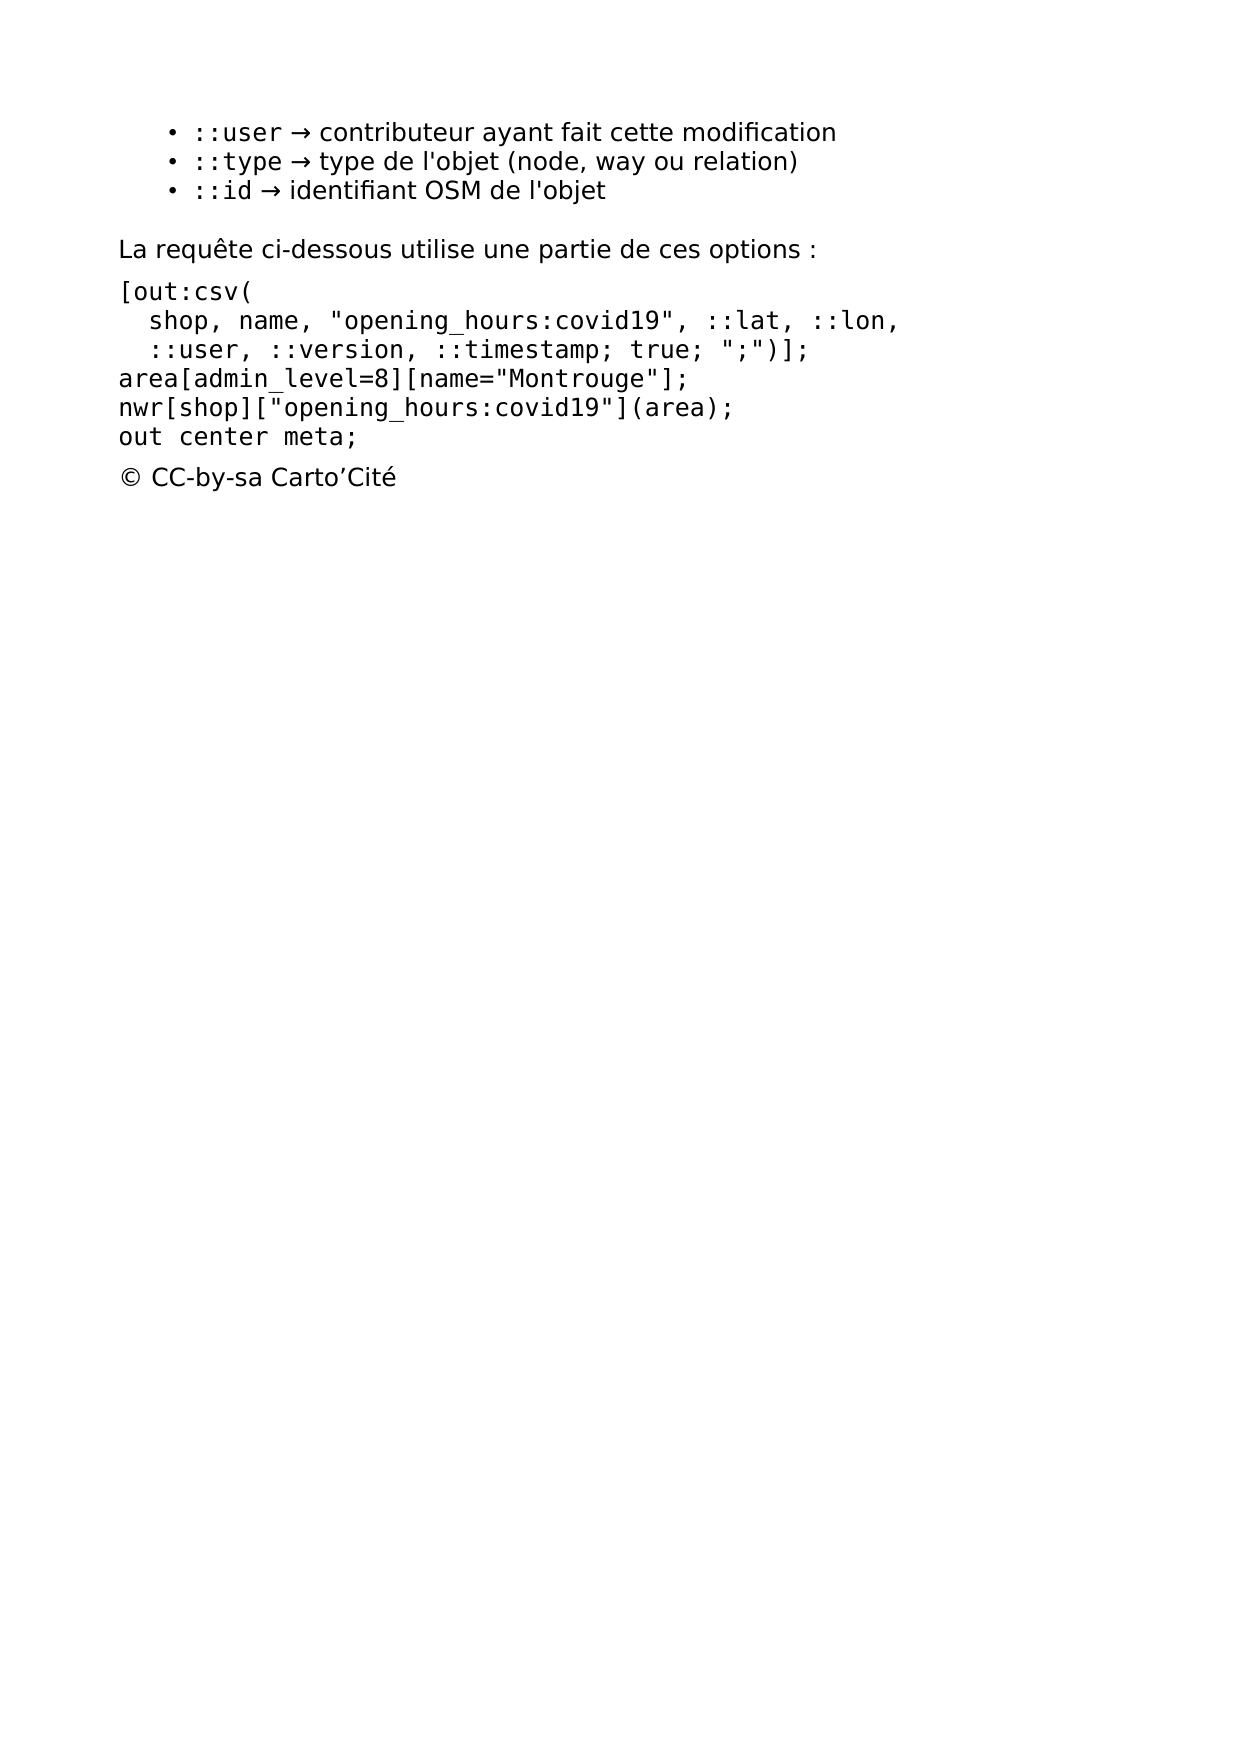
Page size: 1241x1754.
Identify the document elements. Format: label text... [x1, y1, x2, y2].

text [out:csv( shop, name, "opening_hours:covid19", ::lat, ::lon, ::user, ::version, ::timestamp; true; ";")]; area[admin_level=8][name="Montrouge"]; nwr[shop]["opening_hours:covid19"](area); out center meta; [118, 277, 1122, 452]
list ::user → contributeur ayant fait cette modification [177, 118, 1122, 147]
list ::type → type de l'objet (node, way ou relation) [177, 147, 1122, 176]
list ::id → identifiant OSM de l'objet [177, 176, 1122, 206]
text La requête ci-dessous utilise une partie de ces options : [118, 235, 1122, 264]
text © CC-by-sa Carto’Cité [118, 463, 1122, 493]
